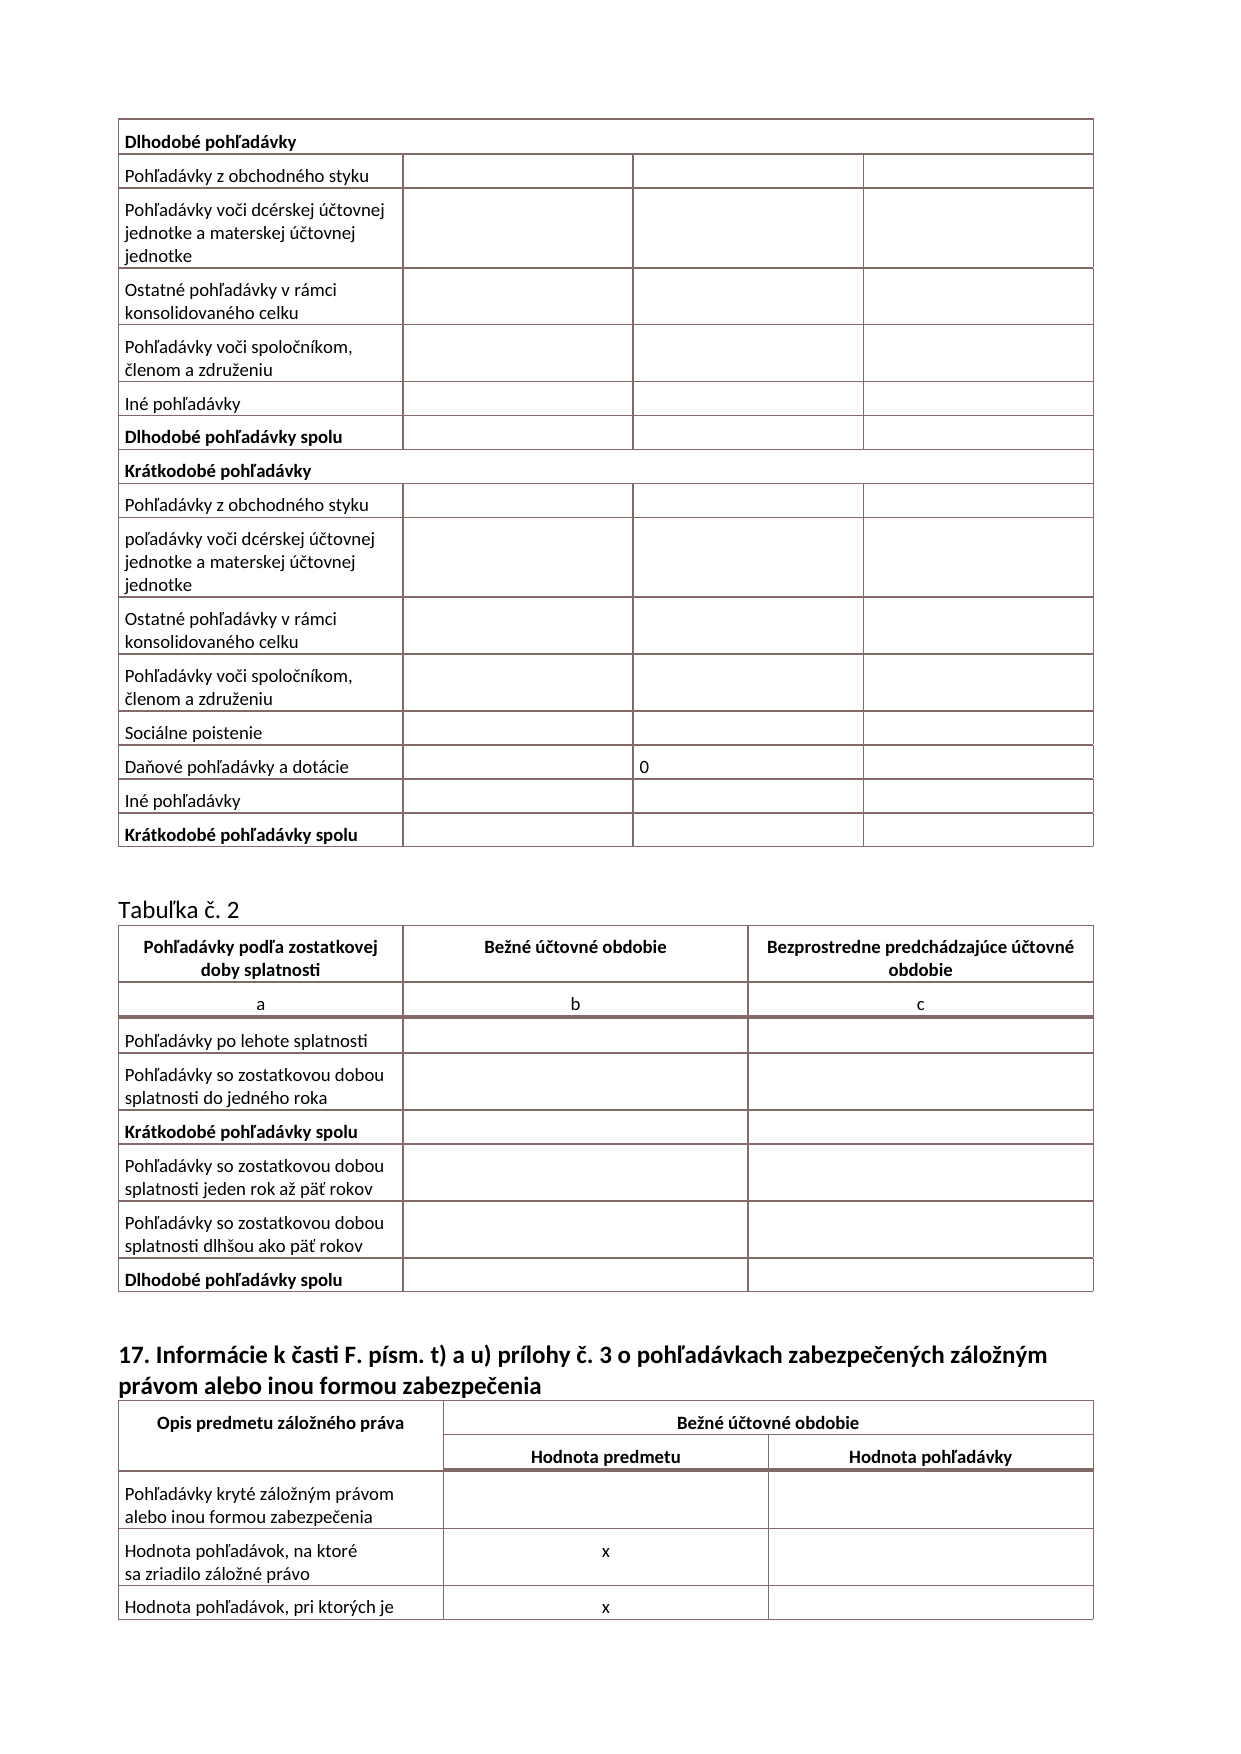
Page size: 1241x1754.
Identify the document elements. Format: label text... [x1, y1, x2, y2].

table_cell [864, 780, 1093, 812]
table_cell Pohľadávky z obchodného styku [119, 155, 402, 187]
table_cell Daňové pohľadávky a dotácie [119, 746, 402, 778]
table_cell [864, 416, 1093, 449]
table_cell Pohľadávky po lehote splatnosti [119, 1019, 402, 1052]
table_cell Dlhodobé pohľadávky spolu [119, 416, 402, 449]
table_cell Pohľadávky voči spoločníkom, členom a združeniu [119, 655, 402, 710]
table_cell [404, 712, 632, 744]
table_cell [864, 518, 1093, 596]
table_cell Hodnota pohľadávok, pri ktorých je [119, 1586, 443, 1619]
table_cell [634, 598, 863, 653]
table_cell [404, 814, 632, 846]
table_cell Pohľadávky z obchodného styku [119, 484, 402, 517]
table_header Bežné účtovné obdobie [404, 926, 747, 981]
table_cell [634, 655, 863, 710]
table_cell [864, 598, 1093, 653]
table_cell [404, 416, 632, 449]
table_cell [749, 1054, 1093, 1109]
table_cell Pohľadávky kryté záložným právom alebo inou formou zabezpečenia [119, 1472, 443, 1528]
table_cell c [749, 983, 1093, 1015]
table_cell [864, 814, 1093, 846]
table_cell [634, 814, 863, 846]
table_cell [864, 712, 1093, 744]
table_cell x [444, 1586, 768, 1619]
table_cell [634, 189, 863, 267]
table_cell [404, 484, 632, 517]
table_cell Iné pohľadávky [119, 382, 402, 415]
table_header Opis predmetu záložného práva [119, 1401, 443, 1470]
table_cell Hodnota predmetu [444, 1435, 768, 1468]
table_cell Dlhodobé pohľadávky [119, 120, 1093, 153]
table_cell [749, 1202, 1093, 1257]
table_cell [749, 1145, 1093, 1200]
table_cell [404, 382, 632, 415]
table_cell Hodnota pohľadávok, na ktoré sa zriadilo záložné právo [119, 1529, 443, 1585]
table_cell [634, 712, 863, 744]
table_cell [404, 325, 632, 381]
table_cell Pohľadávky so zostatkovou dobou splatnosti jeden rok až päť rokov [119, 1145, 402, 1200]
table_cell [404, 780, 632, 812]
table_cell [404, 1019, 747, 1052]
table_cell [404, 1111, 747, 1143]
table_cell [404, 269, 632, 324]
table_cell [864, 484, 1093, 517]
table_cell Pohľadávky so zostatkovou dobou splatnosti dlhšou ako päť rokov [119, 1202, 402, 1257]
table_cell [634, 484, 863, 517]
table_cell [404, 598, 632, 653]
table_header Pohľadávky podľa zostatkovej doby splatnosti [119, 926, 402, 981]
table_cell 0 [634, 746, 863, 778]
table_cell Pohľadávky voči dcérskej účtovnej jednotke a materskej účtovnej jednotke [119, 189, 402, 267]
table_cell Ostatné pohľadávky v rámci konsolidovaného celku [119, 598, 402, 653]
table_cell [749, 1019, 1093, 1052]
table_cell [404, 518, 632, 596]
table_cell [864, 155, 1093, 187]
table_cell [864, 189, 1093, 267]
table_cell b [404, 983, 747, 1015]
table_cell [634, 382, 863, 415]
table_cell poľadávky voči dcérskej účtovnej jednotke a materskej účtovnej jednotke [119, 518, 402, 596]
table_cell [404, 746, 632, 778]
table_cell [634, 155, 863, 187]
table_cell [634, 780, 863, 812]
table_cell Ostatné pohľadávky v rámci konsolidovaného celku [119, 269, 402, 324]
table_cell [864, 746, 1093, 778]
table_cell x [444, 1529, 768, 1585]
table_cell [404, 1259, 747, 1291]
table_cell [634, 518, 863, 596]
table_cell [769, 1529, 1093, 1585]
table_cell [404, 189, 632, 267]
table_header Bezprostredne predchádzajúce účtovné obdobie [749, 926, 1093, 981]
table_cell [864, 382, 1093, 415]
table_cell [864, 269, 1093, 324]
table_cell Pohľadávky voči spoločníkom, členom a združeniu [119, 325, 402, 381]
table_cell [634, 416, 863, 449]
text Tabuľka č. 2 [118, 894, 1122, 925]
table_cell Dlhodobé pohľadávky spolu [119, 1259, 402, 1291]
table_cell [404, 1145, 747, 1200]
table_cell [404, 1202, 747, 1257]
table_cell [404, 155, 632, 187]
table_cell Krátkodobé pohľadávky spolu [119, 814, 402, 846]
table_cell [404, 655, 632, 710]
text 17. Informácie k časti F. písm. t) a u) prílohy č. 3 o pohľadávkach zabezpečených záložným právom alebo inou formou zabezpečenia [118, 1339, 1122, 1400]
table_cell Krátkodobé pohľadávky spolu [119, 1111, 402, 1143]
table_cell [769, 1586, 1093, 1619]
table_header Bežné účtovné obdobie [444, 1401, 1093, 1434]
table_cell Sociálne poistenie [119, 712, 402, 744]
table_cell Pohľadávky so zostatkovou dobou splatnosti do jedného roka [119, 1054, 402, 1109]
table_cell [864, 655, 1093, 710]
table_cell Krátkodobé pohľadávky [119, 450, 1093, 483]
table_cell Hodnota pohľadávky [769, 1435, 1093, 1468]
table_cell [749, 1111, 1093, 1143]
table_cell [444, 1472, 768, 1528]
table_cell [749, 1259, 1093, 1291]
table_cell [634, 325, 863, 381]
table_cell [769, 1472, 1093, 1528]
table_cell [864, 325, 1093, 381]
table_cell [404, 1054, 747, 1109]
table_cell [634, 269, 863, 324]
table_cell a [119, 983, 402, 1015]
table_cell Iné pohľadávky [119, 780, 402, 812]
